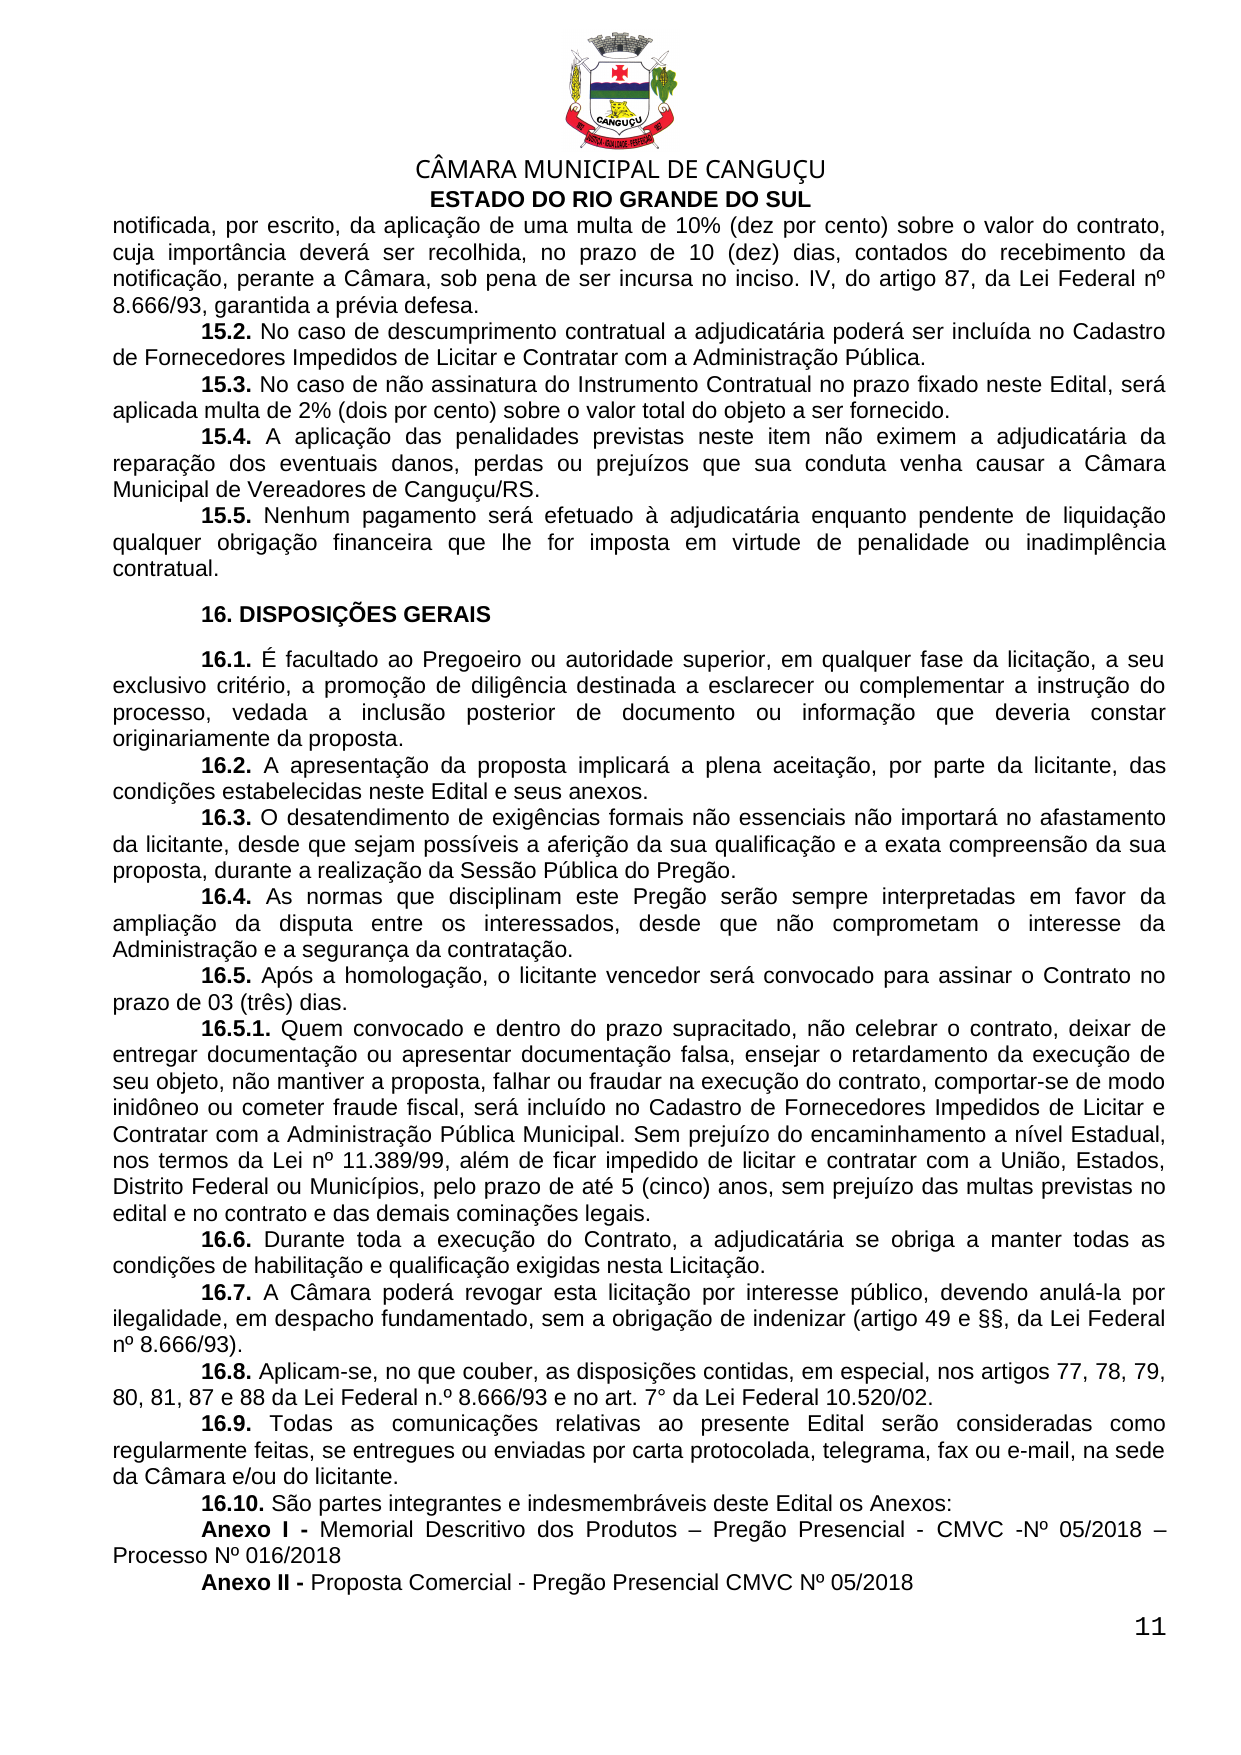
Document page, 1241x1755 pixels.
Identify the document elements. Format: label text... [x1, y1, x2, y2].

text Anexo I - Memorial Descritivo dos Produtos – Pregão Presencial - CMVC -Nº 05/2018 –Processo Nº 016/2018 [112, 1516, 1166, 1568]
text 15.5. Nenhum pagamento será efetuado à adjudicatária enquanto pendente de liquidação qualquer obrigação financeira que lhe for imposta em virtude de penalidade ou inadimplência contratual. [112, 502, 1166, 581]
text 15.4. A aplicação das penalidades previstas neste item não eximem a adjudicatária da reparação dos eventuais danos, perdas ou prejuízos que sua conduta venha causar a Câmara Municipal de Vereadores de Canguçu/RS. [112, 423, 1166, 502]
text 16.9. Todas as comunicações relativas ao presente Edital serão consideradas como regularmente feitas, se entregues ou enviadas por carta protocolada, telegrama, fax ou e-mail, na sede da Câmara e/ou do licitante. [112, 1410, 1166, 1489]
text 16.10. São partes integrantes e indesmembráveis deste Edital os Anexos: [112, 1489, 1166, 1516]
text Anexo II - Proposta Comercial - Pregão Presencial CMVC Nº 05/2018 [112, 1568, 1166, 1595]
text 16.5.1. Quem convocado e dentro do prazo supracitado, não celebrar o contrato, deixar de entregar documentação ou apresentar documentação falsa, ensejar o retardamento da execução de seu objeto, não mantiver a proposta, falhar ou fraudar na execução do contrato, comportar-se de modo inidôneo ou cometer fraude fiscal, será incluído no Cadastro de Fornecedores Impedidos de Licitar e Contratar com a Administração Pública Municipal. Sem prejuízo do encaminhamento a nível Estadual, nos termos da Lei nº 11.389/99, além de ficar impedido de licitar e contratar com a União, Estados, Distrito Federal ou Municípios, pelo prazo de até 5 (cinco) anos, sem prejuízo das multas previstas no edital e no contrato e das demais cominações legais. [112, 1015, 1166, 1226]
text 16.7. A Câmara poderá revogar esta licitação por interesse público, devendo anulá-la por ilegalidade, em despacho fundamentado, sem a obrigação de indenizar (artigo 49 e §§, da Lei Federal nº 8.666/93). [112, 1279, 1166, 1358]
text 16.3. O desatendimento de exigências formais não essenciais não importará no afastamento da licitante, desde que sejam possíveis a aferição da sua qualificação e a exata compreensão da sua proposta, durante a realização da Sessão Pública do Pregão. [112, 804, 1166, 883]
text notificada, por escrito, da aplicação de uma multa de 10% (dez por cento) sobre o valor do contrato, cuja importância deverá ser recolhida, no prazo de 10 (dez) dias, contados do recebimento da notificação, perante a Câmara, sob pena de ser incursa no inciso. IV, do artigo 87, da Lei Federal nº 8.666/93, garantida a prévia defesa. [112, 212, 1166, 318]
text 16.5. Após a homologação, o licitante vencedor será convocado para assinar o Contrato no prazo de 03 (três) dias. [112, 962, 1166, 1015]
text 16.6. Durante toda a execução do Contrato, a adjudicatária se obriga a manter todas as condições de habilitação e qualificação exigidas nesta Licitação. [112, 1226, 1166, 1279]
text 16.1. É facultado ao Pregoeiro ou autoridade superior, em qualquer fase da licitação, a seu exclusivo critério, a promoção de diligência destinada a esclarecer ou complementar a instrução do processo, vedada a inclusão posterior de documento ou informação que deveria constar originariamente da proposta. [112, 646, 1166, 752]
text 16.2. A apresentação da proposta implicará a plena aceitação, por parte da licitante, das condições estabelecidas neste Edital e seus anexos. [112, 752, 1166, 804]
text 15.2. No caso de descumprimento contratual a adjudicatária poderá ser incluída no Cadastro de Fornecedores Impedidos de Licitar e Contratar com a Administração Pública. [112, 318, 1166, 371]
text 16.8. Aplicam-se, no que couber, as disposições contidas, em especial, nos artigos 77, 78, 79, 80, 81, 87 e 88 da Lei Federal n.º 8.666/93 e no art. 7° da Lei Federal 10.520/02. [112, 1358, 1166, 1410]
text 15.3. No caso de não assinatura do Instrumento Contratual no prazo fixado neste Edital, será aplicada multa de 2% (dois por cento) sobre o valor total do objeto a ser fornecido. [112, 371, 1166, 423]
text 16. DISPOSIÇÕES GERAIS [112, 601, 1166, 627]
text 16.4. As normas que disciplinam este Pregão serão sempre interpretadas em favor da ampliação da disputa entre os interessados, desde que não comprometam o interesse da Administração e a segurança da contratação. [112, 883, 1166, 962]
